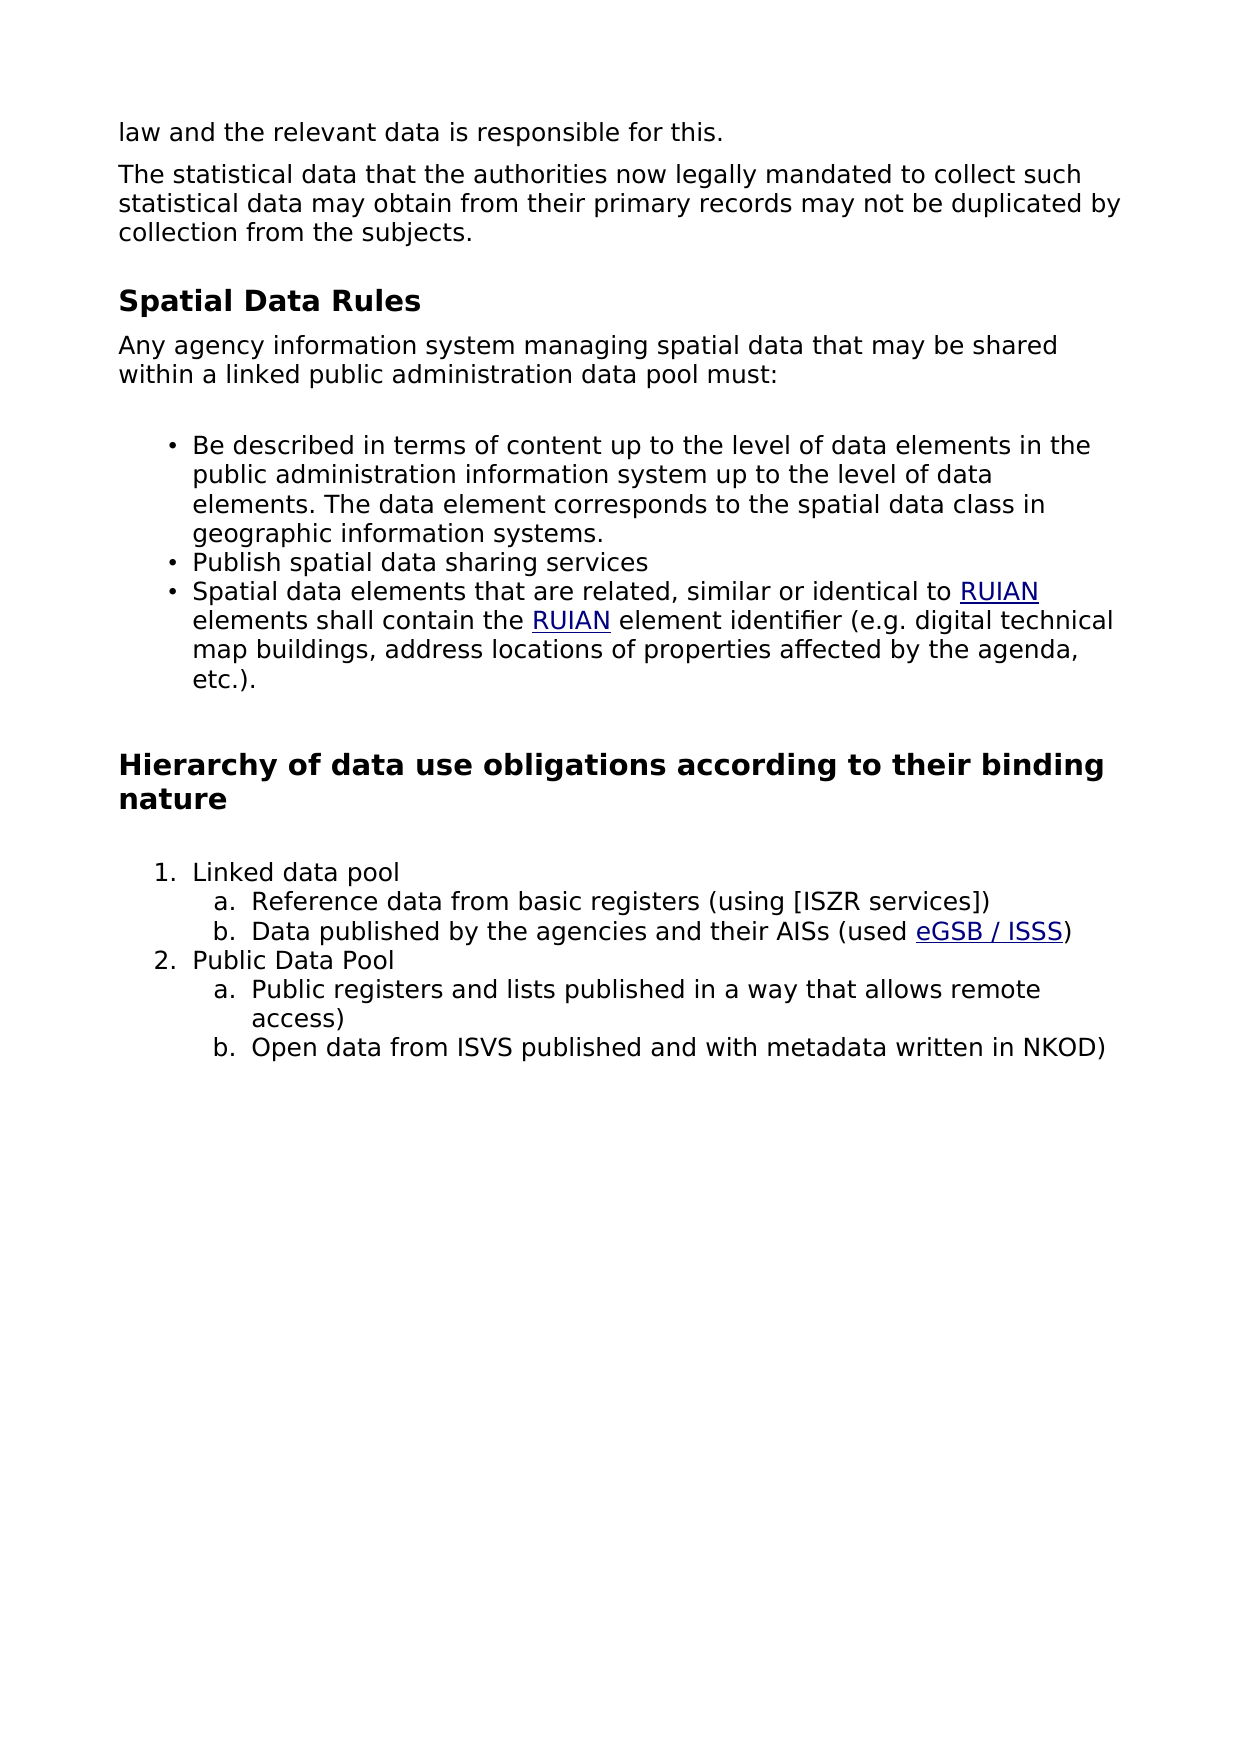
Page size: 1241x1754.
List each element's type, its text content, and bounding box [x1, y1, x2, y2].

list Public Data Pool [177, 946, 1122, 975]
text law and the relevant data is responsible for this. [118, 118, 1122, 147]
list Public registers and lists published in a way that allows remote access) [236, 975, 1122, 1033]
subtitle Spatial Data Rules [118, 285, 1122, 319]
text The statistical data that the authorities now legally mandated to collect such statistical data may obtain from their primary records may not be duplicated by collection from the subjects. [118, 160, 1122, 247]
list Open data from ISVS published and with metadata written in NKOD) [236, 1033, 1122, 1063]
list Spatial data elements that are related, similar or identical to RUIAN elements shall contain the RUIAN element identifier (e.g. digital technical map buildings, address locations of properties affected by the agenda, etc.). [177, 577, 1122, 694]
list Linked data pool [177, 858, 1122, 888]
list Data published by the agencies and their AISs (used eGSB / ISSS) [236, 917, 1122, 946]
text Any agency information system managing spatial data that may be shared within a linked public administration data pool must: [118, 331, 1122, 389]
list Be described in terms of content up to the level of data elements in the public administration information system up to the level of data elements. The data element corresponds to the spatial data class in geographic information systems. [177, 432, 1122, 548]
subtitle Hierarchy of data use obligations according to their binding nature [118, 748, 1122, 816]
list Publish spatial data sharing services [177, 548, 1122, 577]
list Reference data from basic registers (using [ISZR services]) [236, 888, 1122, 917]
